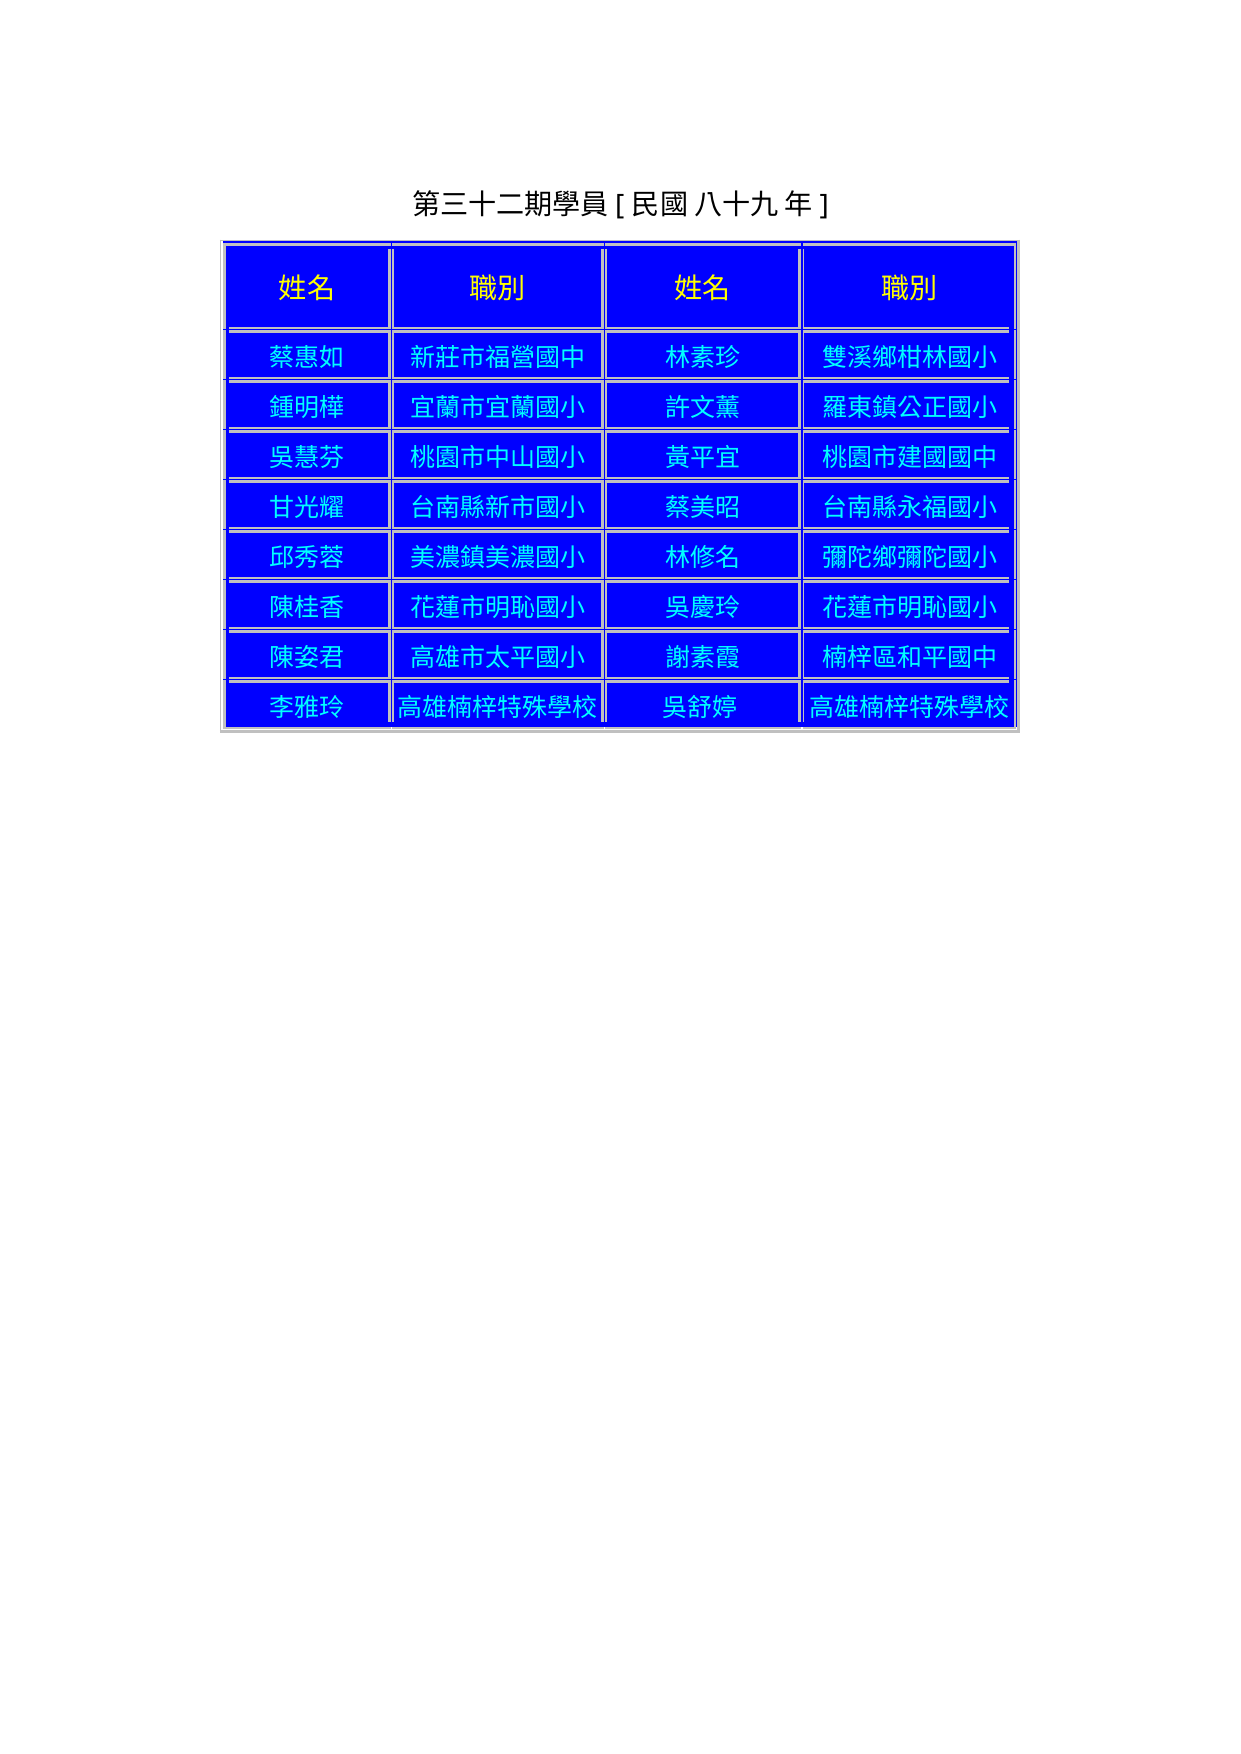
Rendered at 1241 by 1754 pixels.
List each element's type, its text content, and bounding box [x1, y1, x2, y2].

table_cell 雙溪鄉柑林國小 [801, 327, 1017, 377]
table_cell 台南縣永福國小 [801, 477, 1017, 527]
table_cell 甘光耀 [223, 477, 391, 527]
table_cell 黃平宜 [607, 433, 798, 477]
table_cell 楠梓區和平國中 [801, 627, 1017, 677]
table_cell 高雄楠梓特殊學校 [391, 677, 604, 727]
table_header 職別 [391, 241, 604, 327]
table_cell 吳慶玲 [607, 583, 798, 627]
table_cell 吳慧芬 [223, 427, 391, 477]
table_cell 高雄楠梓特殊學校 [801, 677, 1017, 727]
table_cell 林修名 [607, 533, 798, 577]
table_cell 蔡惠如 [223, 327, 391, 377]
table_cell 桃園市中山國小 [394, 433, 601, 477]
table_cell 邱秀蓉 [223, 527, 391, 577]
table_cell 李雅玲 [223, 677, 391, 727]
table_cell 陳姿君 [223, 627, 391, 677]
table_cell 林素珍 [607, 333, 798, 377]
text 第三十二期學員 [ 民國 八十九 年 ] [187, 164, 1053, 239]
table_cell 新莊市福營國中 [394, 333, 601, 377]
table_cell 陳桂香 [223, 577, 391, 627]
table_cell 謝素霞 [607, 633, 798, 677]
table_header 姓名 [226, 246, 391, 327]
table_cell 許文薰 [607, 383, 798, 427]
table_cell 美濃鎮美濃國小 [394, 533, 601, 577]
table_cell 桃園市建國國中 [801, 427, 1017, 477]
table_cell 吳舒婷 [604, 677, 801, 727]
table_cell 高雄市太平國小 [394, 633, 601, 677]
table_cell 花蓮市明恥國小 [801, 577, 1017, 627]
table_cell 羅東鎮公正國小 [801, 377, 1017, 427]
table_header 職別 [801, 241, 1017, 327]
table_cell 台南縣新市國小 [394, 483, 601, 527]
table_cell 鍾明樺 [223, 377, 391, 427]
table_header 姓名 [604, 241, 801, 327]
table_cell 宜蘭市宜蘭國小 [394, 383, 601, 427]
table_cell 花蓮市明恥國小 [394, 583, 601, 627]
table_cell 蔡美昭 [607, 483, 798, 527]
table_cell 彌陀鄉彌陀國小 [801, 527, 1017, 577]
